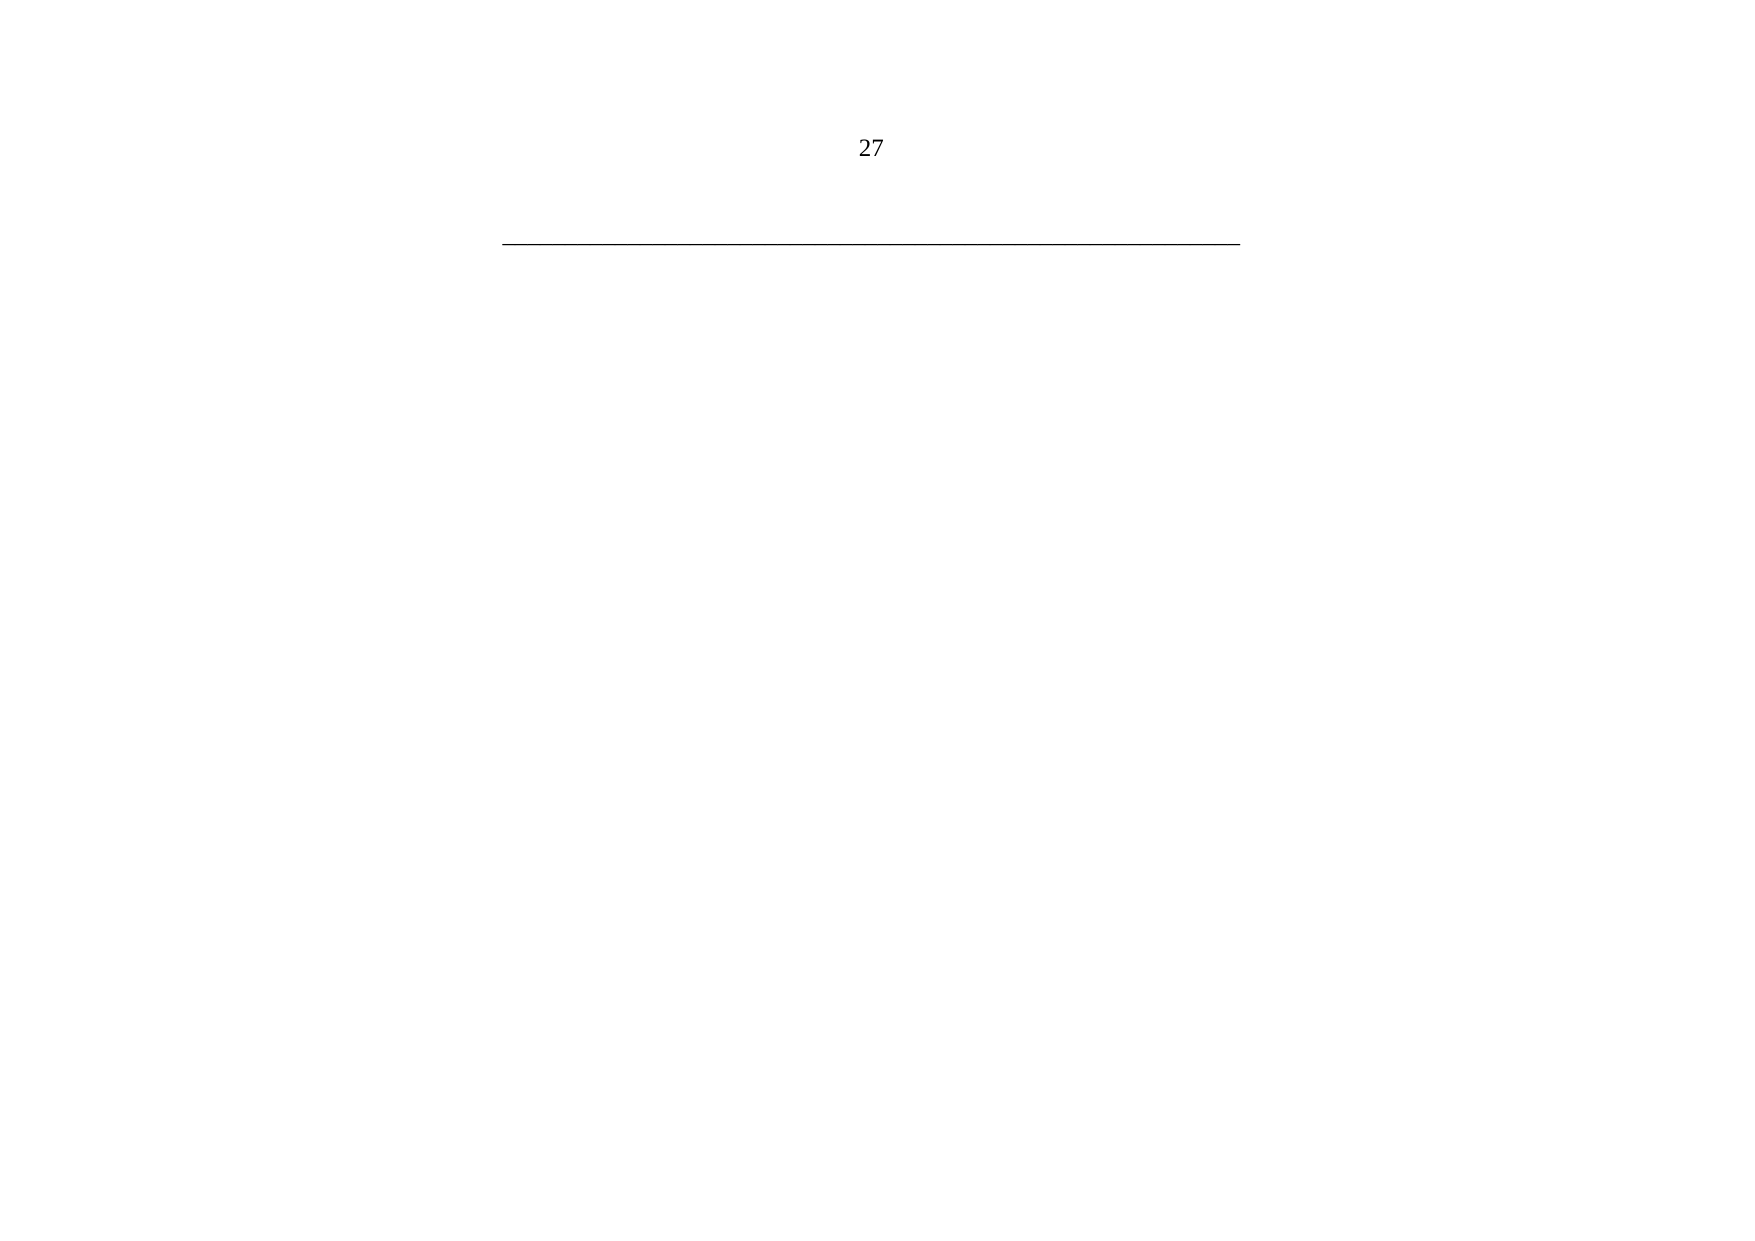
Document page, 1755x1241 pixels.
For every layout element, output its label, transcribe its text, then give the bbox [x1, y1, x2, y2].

text ___________________________________________________________ [118, 219, 1624, 248]
